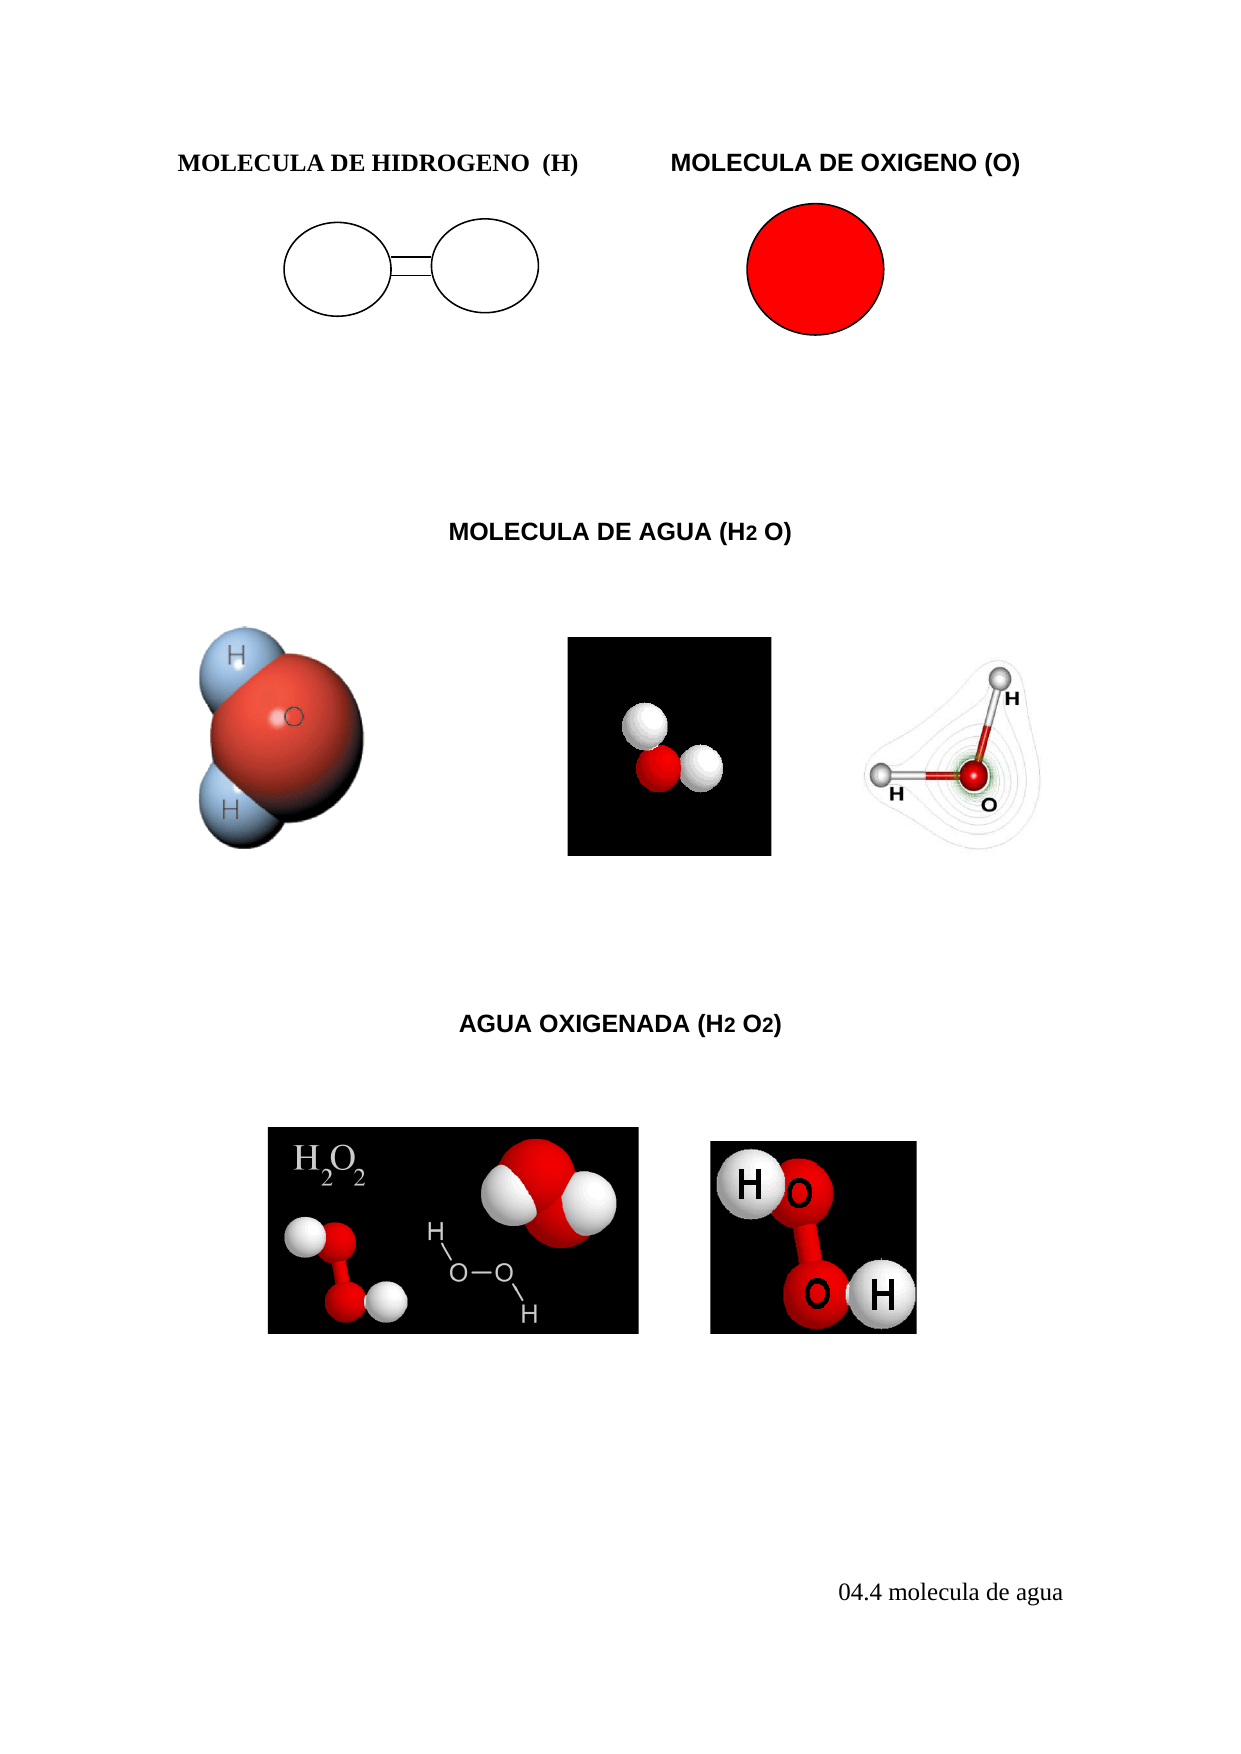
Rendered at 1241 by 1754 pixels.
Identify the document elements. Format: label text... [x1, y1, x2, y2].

picture [862, 652, 1042, 856]
picture [710, 1141, 917, 1334]
text MOLECULA DE AGUA (H2 O) [177, 517, 1063, 546]
picture [267, 1127, 639, 1334]
text AGUA OXIGENADA (H2 O2) [177, 1008, 1063, 1037]
picture [198, 626, 370, 856]
text MOLECULA DE HIDROGENO (H) MOLECULA DE OXIGENO (O) [177, 148, 1063, 177]
picture [567, 637, 772, 856]
